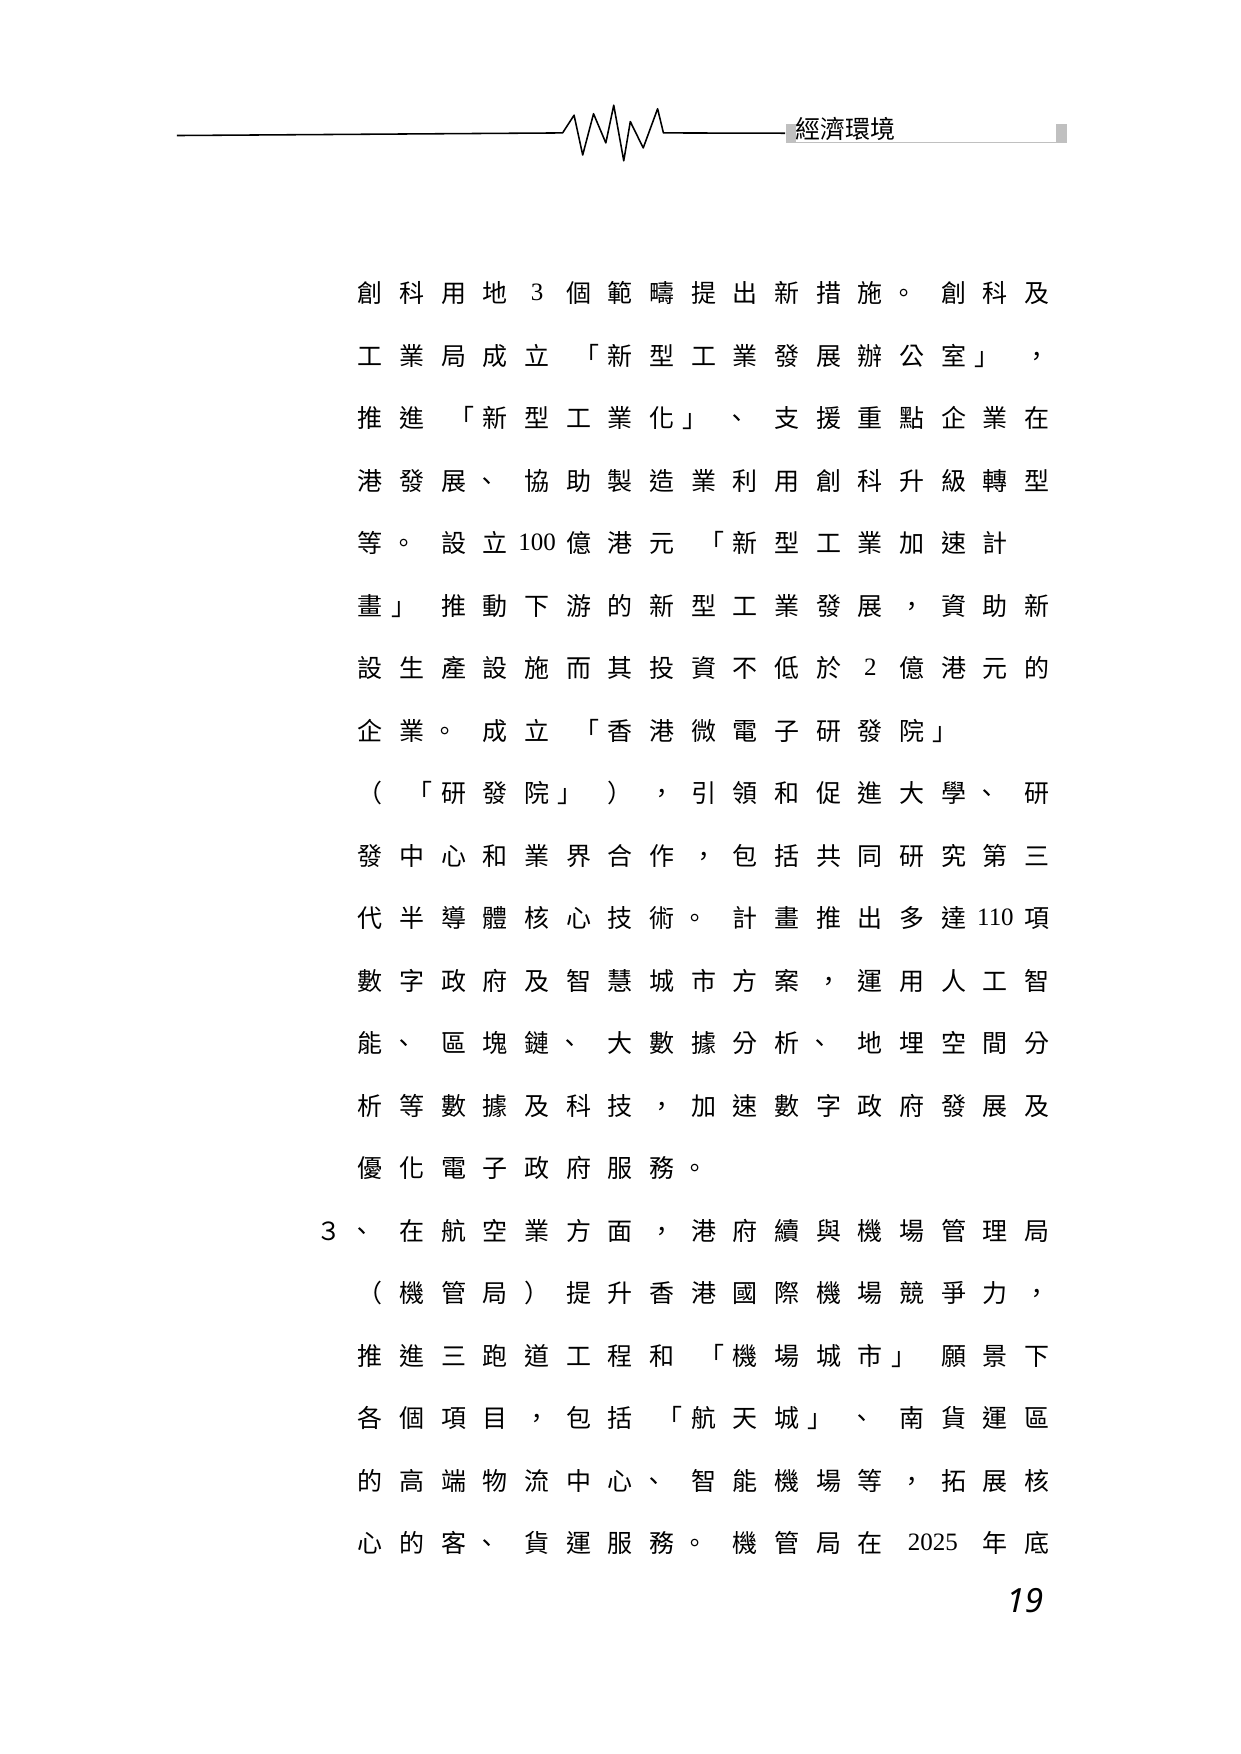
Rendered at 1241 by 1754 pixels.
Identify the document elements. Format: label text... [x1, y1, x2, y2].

text ３、在航空業方面，港府續與機場管理局（機管局）提升香港國際機場競爭力，推進三跑道工程和「機場城市」願景下各個項目，包括「航天城」、南貨運區的高端物流中心、智能機場等，拓展核心的客、貨運服務。機管局在2025年底 [281, 1188, 1058, 1563]
text 創科用地3個範疇提出新措施。創科及工業局成立「新型工業發展辦公室」，推進「新型工業化」、支援重點企業在港發展、協助製造業利用創科升級轉型等。設立100億港元「新型工業加速計畫」推動下游的新型工業發展，資助新設生產設施而其投資不低於2億港元的企業。成立「香港微電子研發院」（「研發院」），引領和促進大學、研發中心和業界合作，包括共同研究第三代半導體核心技術。計畫推出多達110項數字政府及智慧城市方案，運用人工智能、區塊鏈、大數據分析、地埋空間分析等數據及科技，加速數字政府發展及優化電子政府服務。 [281, 250, 1058, 1188]
